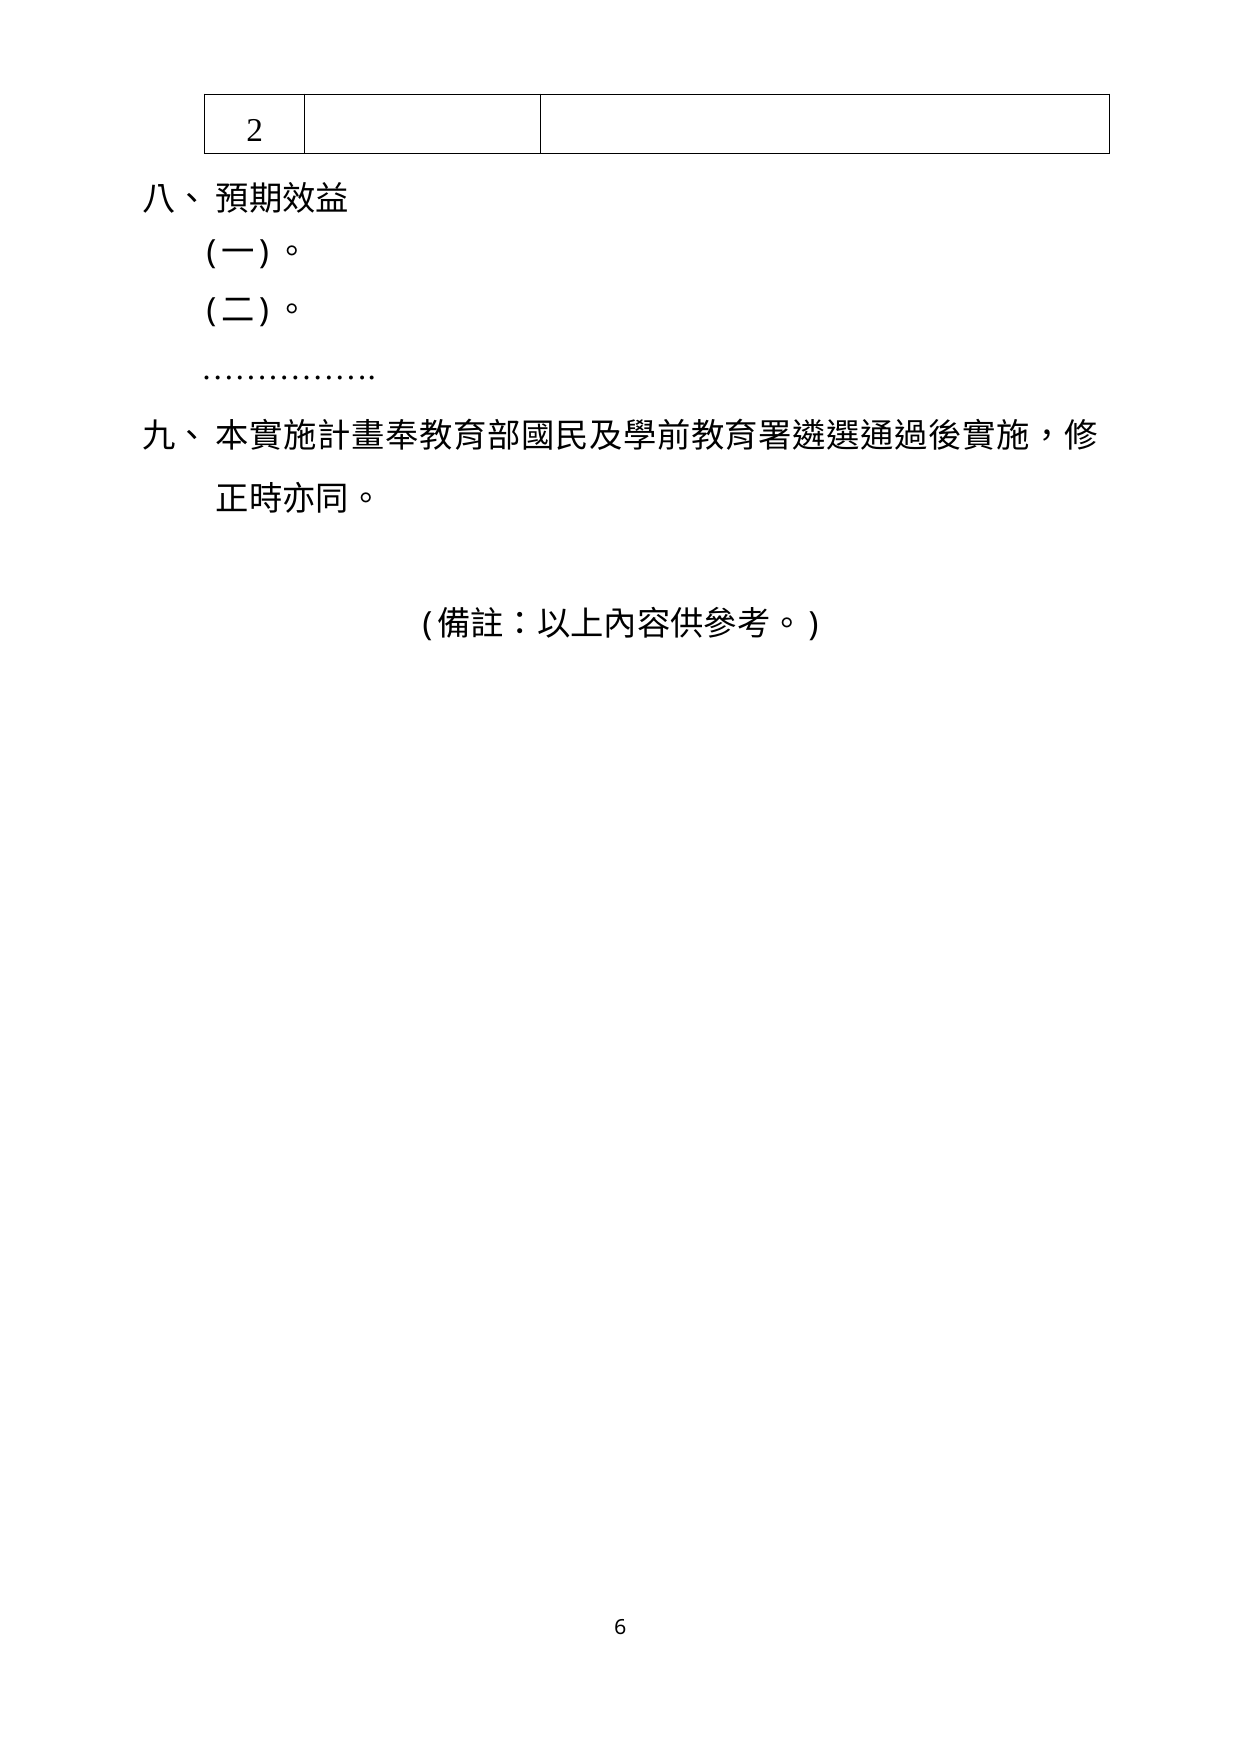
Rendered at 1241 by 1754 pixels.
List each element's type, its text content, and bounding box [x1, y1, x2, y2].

list 預期效益 [142, 154, 1098, 216]
list 本實施計畫奉教育部國民及學前教育署遴選通過後實施，修正時亦同。 [142, 391, 1098, 516]
table_cell 2 [205, 95, 304, 153]
text (備註：以上內容供參考。) [142, 579, 1098, 641]
table_cell [541, 95, 1109, 153]
list 。 [201, 275, 1098, 333]
table_cell [305, 95, 540, 153]
list 。 [201, 216, 1098, 275]
text ……………. [201, 333, 1098, 391]
